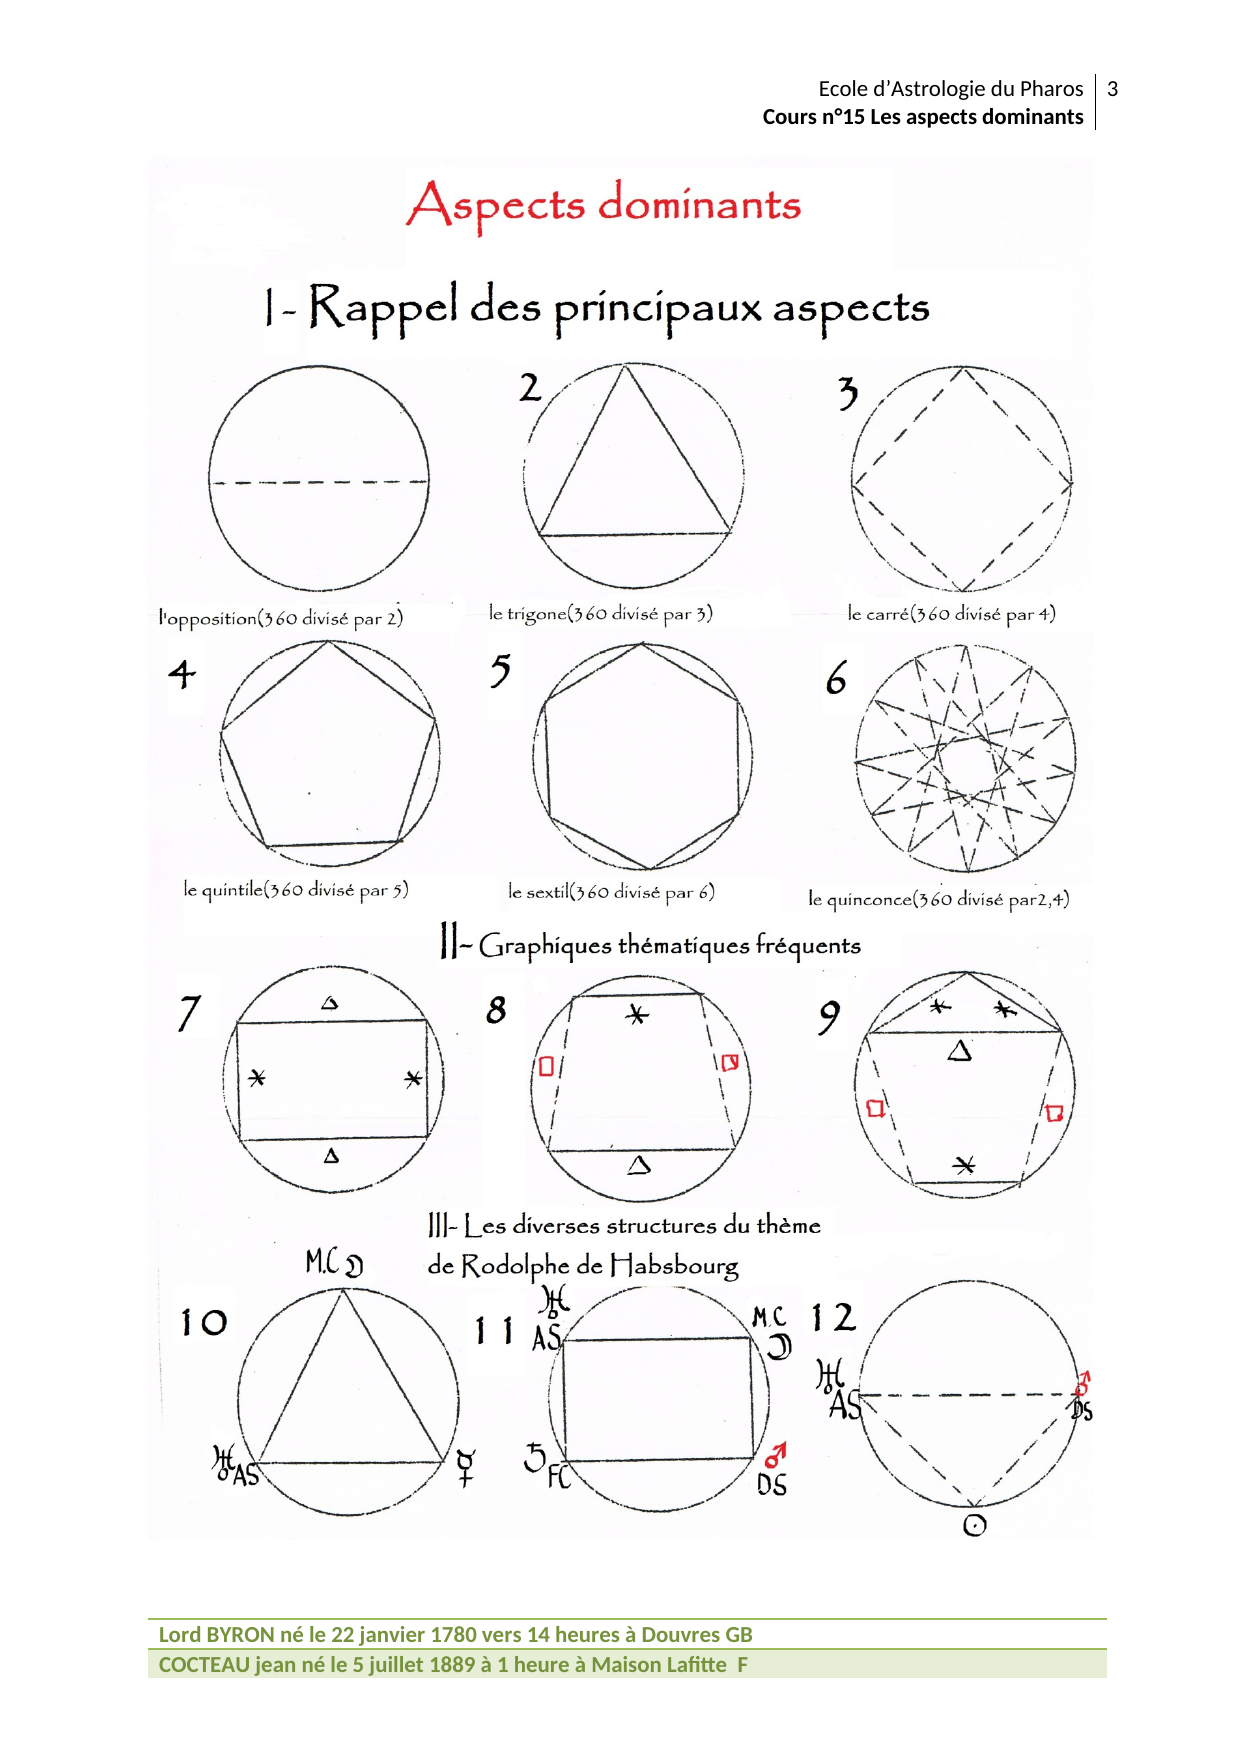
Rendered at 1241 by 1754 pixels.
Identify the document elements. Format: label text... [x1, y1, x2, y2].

table_cell COCTEAU jean né le 5 juillet 1889 à 1 heure à Maison Lafitte F [148, 1650, 1107, 1678]
table_header Lord BYRON né le 22 janvier 1780 vers 14 heures à Douvres GB [148, 1620, 1107, 1648]
